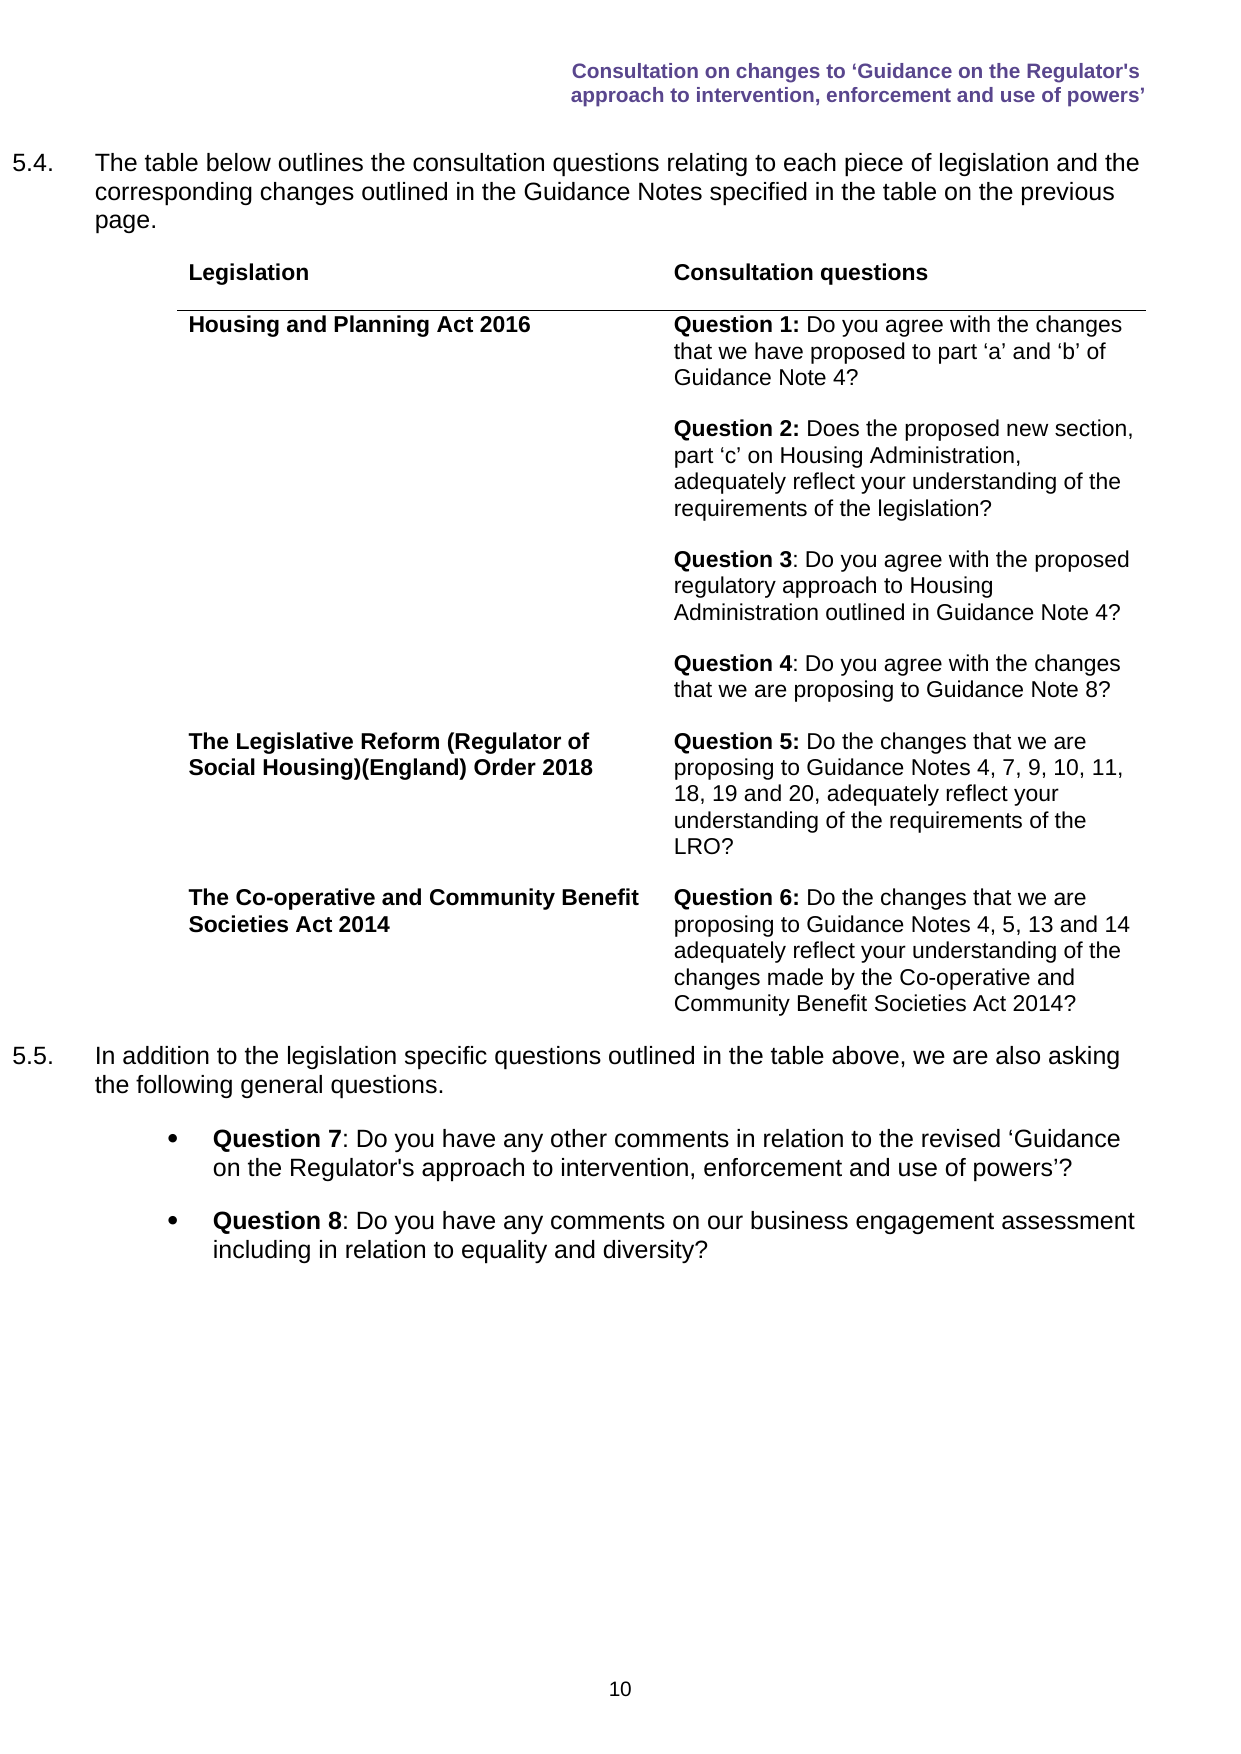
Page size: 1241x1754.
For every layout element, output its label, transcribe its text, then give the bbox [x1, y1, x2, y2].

table_header Legislation [177, 259, 662, 310]
list Question 8: Do you have any comments on our business engagement assessment including in relation to equality and diversity? [168, 1206, 1146, 1264]
list In addition to the legislation specific questions outlined in the table above, we are also asking the following general questions. [12, 1041, 1146, 1099]
list Question 7: Do you have any other comments in relation to the revised ‘Guidance on the Regulator's approach to intervention, enforcement and use of powers’? [168, 1124, 1146, 1181]
table_header Consultation questions [663, 259, 1146, 310]
table_cell Housing and Planning Act 2016 [177, 311, 662, 728]
list The table below outlines the consultation questions relating to each piece of legislation and the corresponding changes outlined in the Guidance Notes specified in the table on the previous page. [12, 148, 1146, 234]
table_cell Question 6: Do the changes that we are proposing to Guidance Notes 4, 5, 13 and 14 adequately reflect your understanding of the changes made by the Co-operative and Community Benefit Societies Act 2014? [663, 884, 1146, 1041]
table_cell Question 1: Do you agree with the changes that we have proposed to part ‘a’ and ‘b’ of Guidance Note 4? Question 2: Does the proposed new section, part ‘c’ on Housing Administration, adequately reflect your understanding of the requirements of the legislation? Question 3: Do you agree with the proposed regulatory approach to Housing Administration outlined in Guidance Note 4? Question 4: Do you agree with the changes that we are proposing to Guidance Note 8? [663, 311, 1146, 728]
table_cell The Legislative Reform (Regulator of Social Housing)(England) Order 2018 [177, 728, 662, 884]
table_cell Question 5: Do the changes that we are proposing to Guidance Notes 4, 7, 9, 10, 11, 18, 19 and 20, adequately reflect your understanding of the requirements of the LRO? [663, 728, 1146, 884]
table_cell The Co-operative and Community Benefit Societies Act 2014 [177, 884, 662, 1041]
